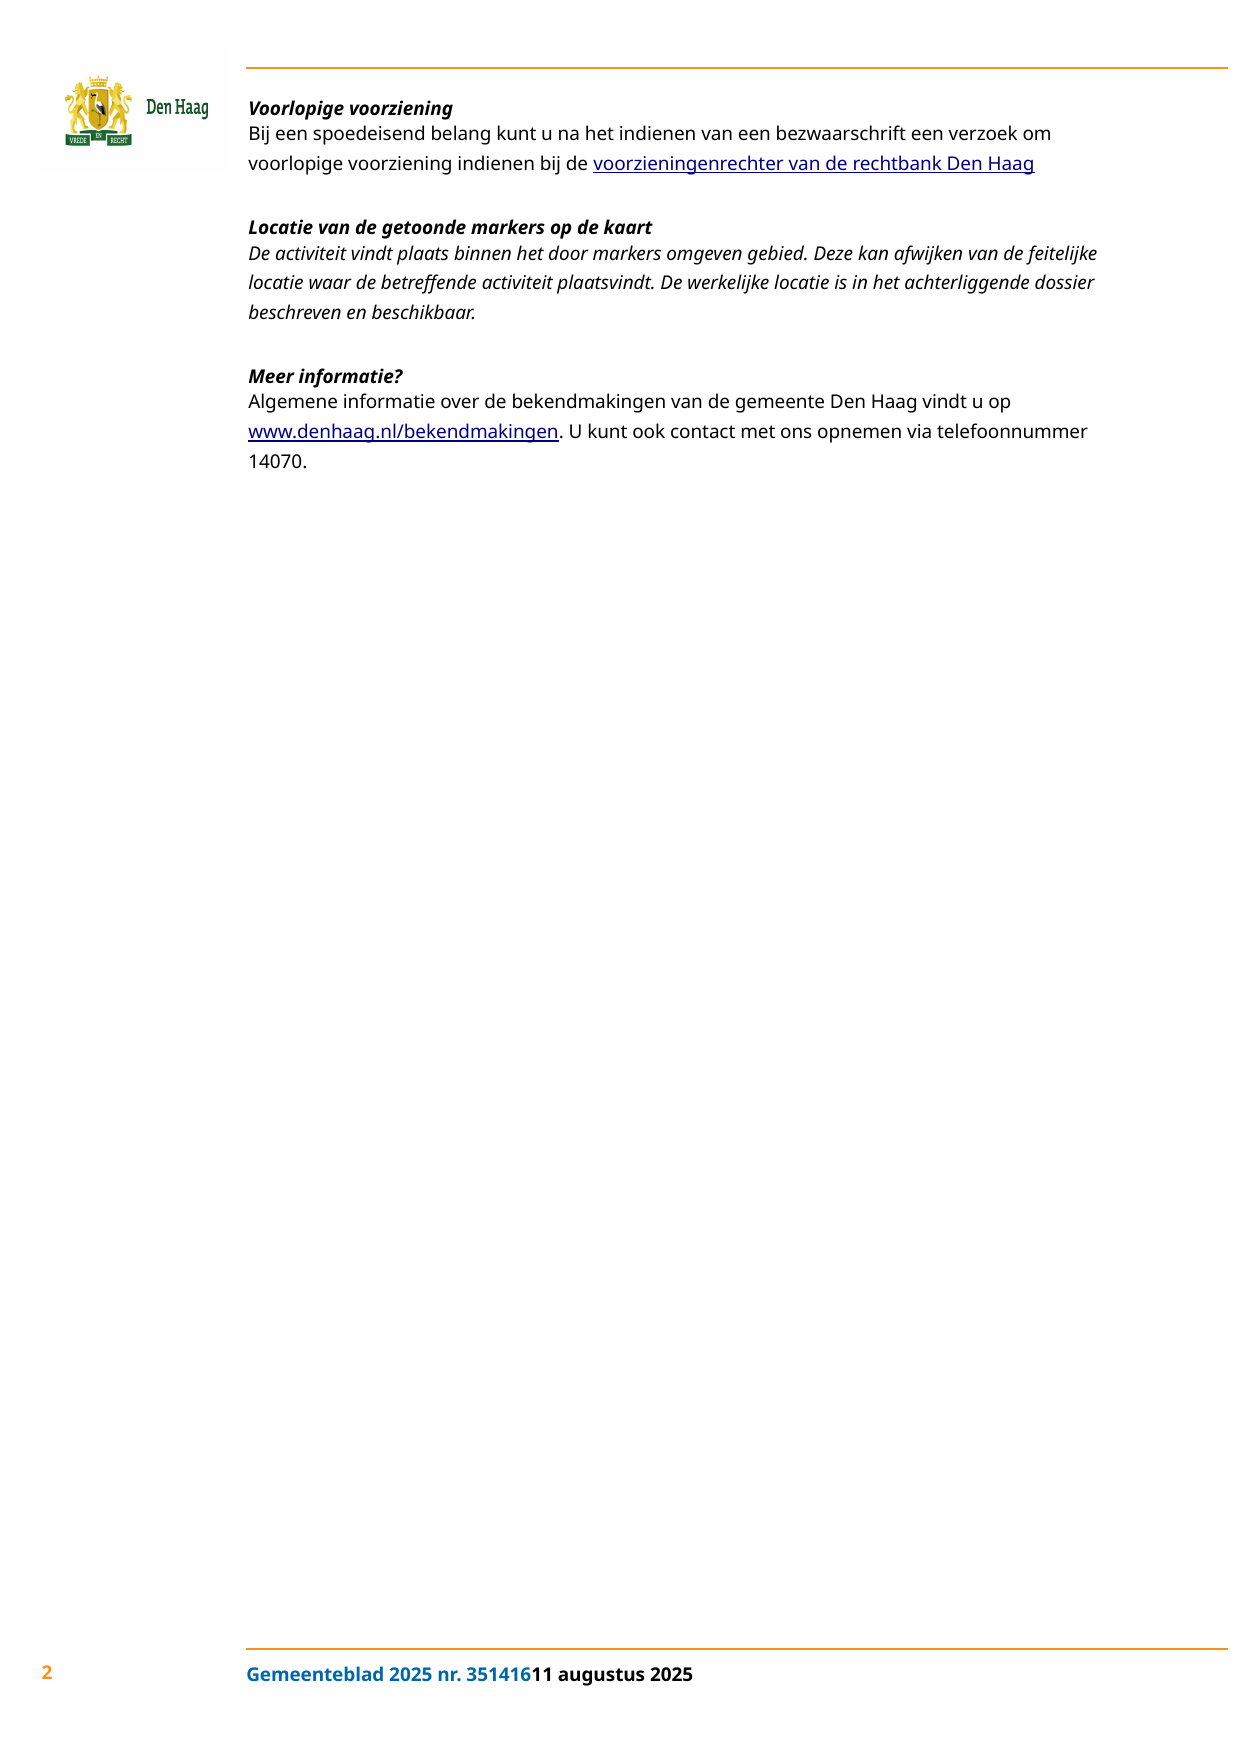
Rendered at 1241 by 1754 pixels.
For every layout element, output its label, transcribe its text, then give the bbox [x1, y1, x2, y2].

text Meer informatie? [248, 363, 1152, 389]
picture [41, 47, 231, 172]
text Locatie van de getoonde markers op de kaart [248, 214, 1152, 240]
text De activiteit vindt plaats binnen het door markers omgeven gebied. Deze kan afwijken van de feitelijke locatie waar de betreffende activiteit plaatsvindt. De werkelijke locatie is in het achterliggende dossier beschreven en beschikbaar. [248, 240, 1152, 325]
text Bij een spoedeisend belang kunt u na het indienen van een bezwaarschrift een verzoek om voorlopige voorziening indienen bij de voorzieningenrechter van de rechtbank Den Haag [248, 121, 1152, 176]
text Algemene informatie over de bekendmakingen van de gemeente Den Haag vindt u op www.denhaag.nl/bekendmakingen. U kunt ook contact met ons opnemen via telefoonnummer 14070. [248, 389, 1152, 473]
text Voorlopige voorziening [248, 95, 1152, 121]
